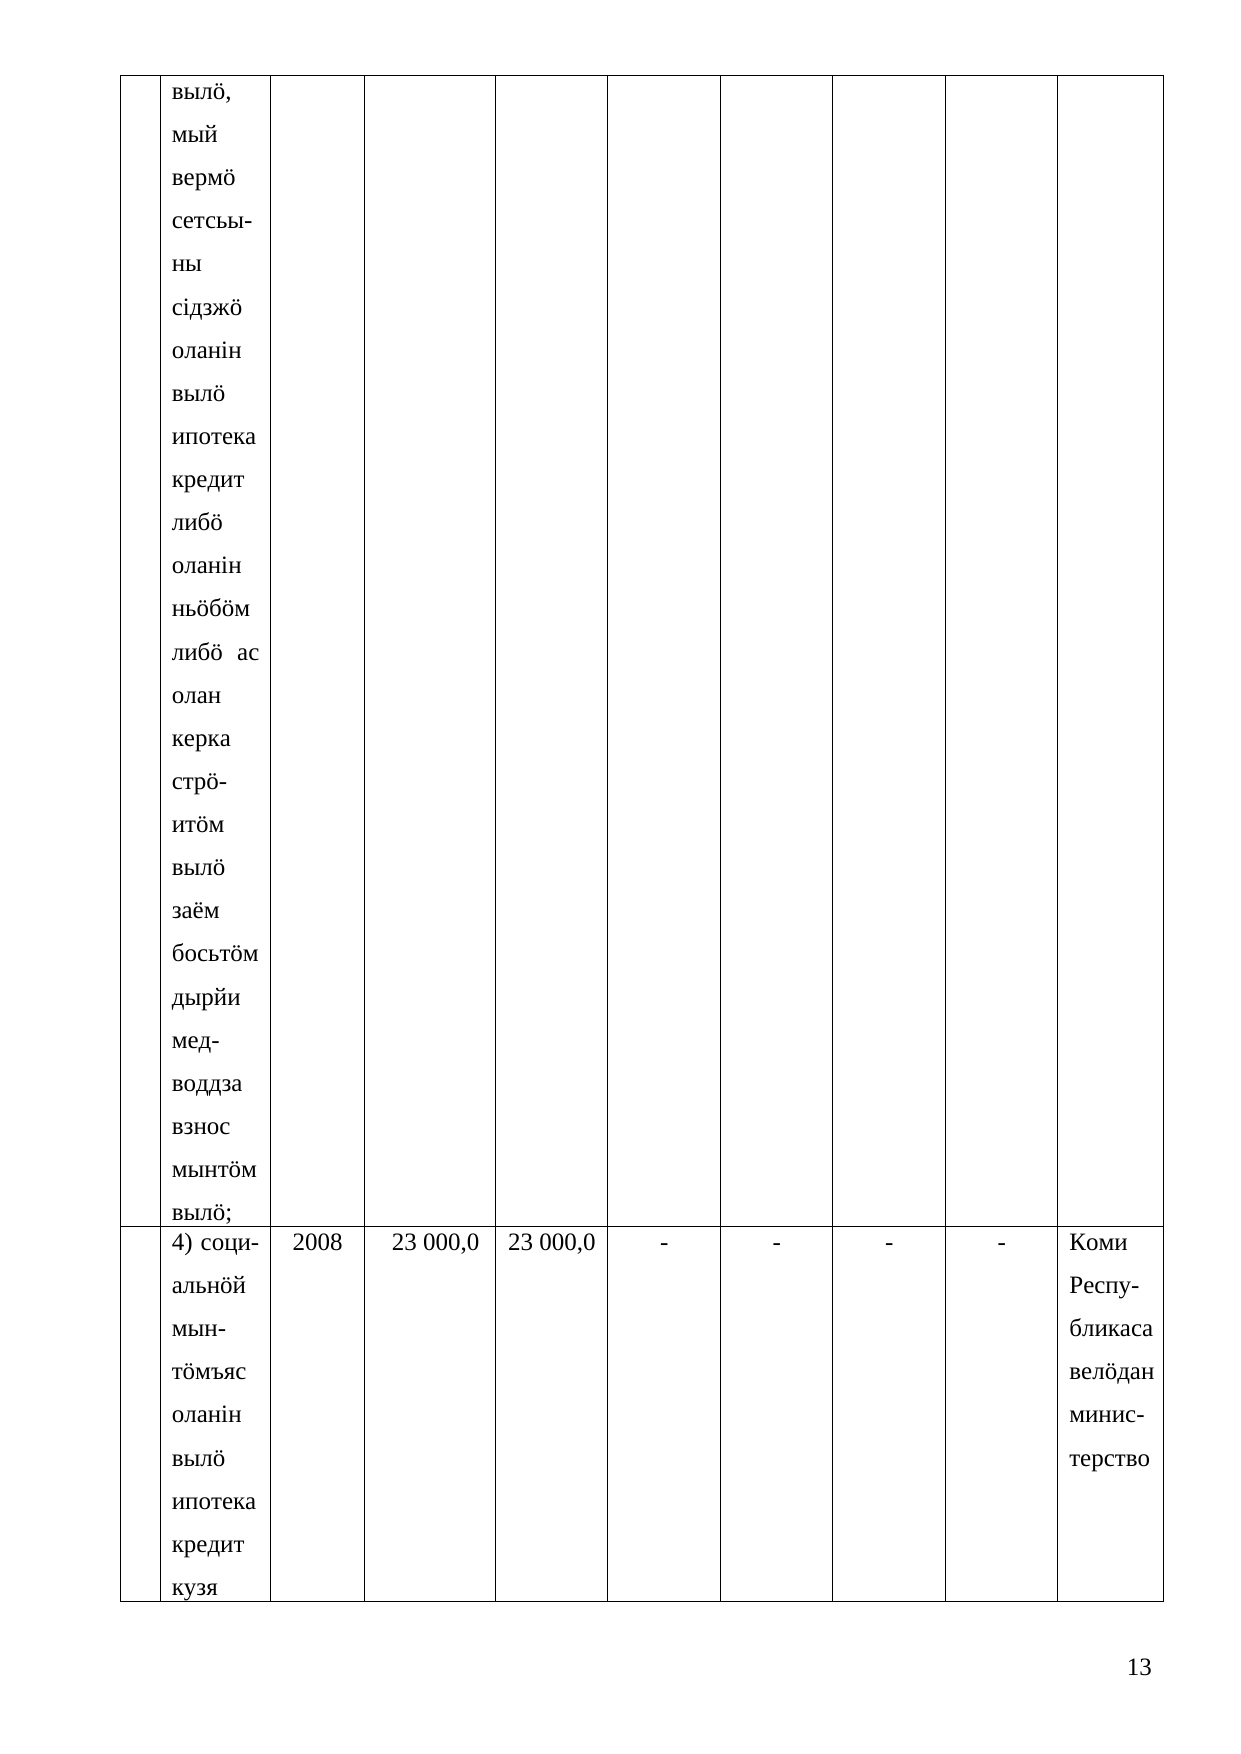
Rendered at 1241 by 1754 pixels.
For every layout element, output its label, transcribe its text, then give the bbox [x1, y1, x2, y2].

table_cell - [946, 76, 1057, 1226]
table_cell [121, 76, 160, 1226]
table_cell вылӧ, мый вермӧ сетсьы-ны сідзжӧ оланін вылӧ ипотека кредит либӧ оланін ньӧбӧм либӧ ас олан керка стрӧ-итӧм вылӧ заём босьтӧм дырйи мед-воддза взнос мынтӧм вылӧ; [161, 76, 270, 1226]
table_cell [1058, 76, 1163, 1226]
table_cell 4) соци-альнӧй мын-тӧмъяс оланін вылӧ ипотека кредит кузя [161, 1227, 270, 1601]
table_cell Коми Респу-бликаса велӧдан минис-терство [1058, 1227, 1163, 1601]
table_cell - [833, 76, 945, 1226]
table_cell [271, 76, 364, 1226]
table_cell - [608, 76, 720, 1226]
table_cell - [608, 1227, 720, 1601]
table_cell - [721, 1227, 832, 1601]
table_cell - [946, 1227, 1057, 1601]
table_cell [121, 1227, 160, 1601]
table_cell [365, 76, 495, 1226]
table_cell 23 000,0 [496, 1227, 607, 1601]
table_cell - [721, 76, 832, 1226]
table_cell - [833, 1227, 945, 1601]
table_cell [496, 76, 607, 1226]
table_cell 2008 [271, 1227, 364, 1601]
table_cell 23 000,0 [365, 1227, 495, 1601]
